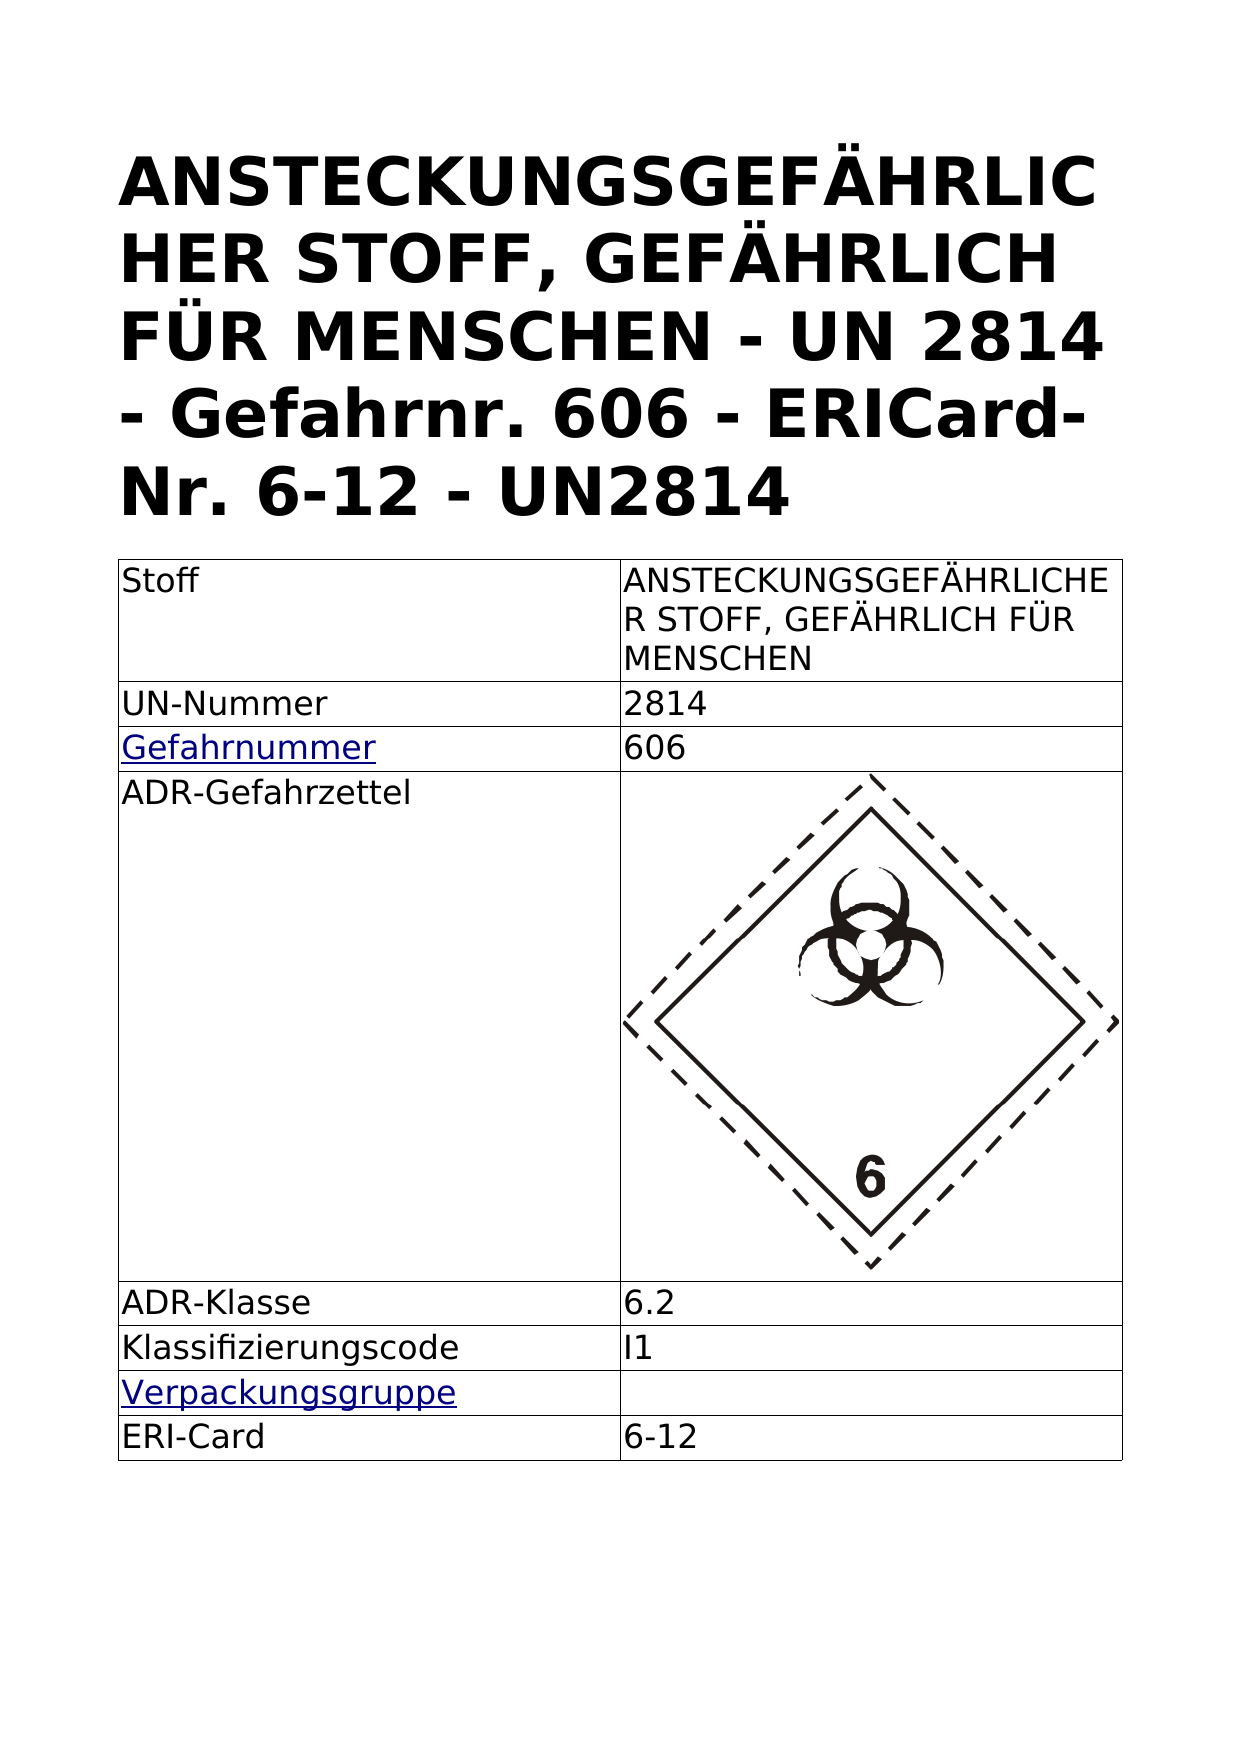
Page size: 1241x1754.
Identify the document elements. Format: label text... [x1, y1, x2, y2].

table_cell I1 [621, 1326, 1122, 1370]
table_cell UN-Nummer [119, 682, 620, 726]
table_cell Gefahrnummer [119, 727, 620, 771]
table_cell 6.2 [621, 1282, 1122, 1325]
picture [622, 773, 1120, 1270]
table_cell 2814 [621, 682, 1122, 726]
subtitle ANSTECKUNGSGEFÄHRLICHER STOFF, GEFÄHRLICH FÜR MENSCHEN - UN 2814 - Gefahrnr. 606 - ERICard-Nr. 6-12 - UN2814 [118, 143, 1122, 531]
table_header Stoff [119, 560, 620, 681]
table_header ANSTECKUNGSGEFÄHRLICHER STOFF, GEFÄHRLICH FÜR MENSCHEN [621, 560, 1122, 681]
table_cell ADR-Gefahrzettel [119, 772, 620, 1281]
table_cell 6-12 [621, 1416, 1122, 1460]
table_cell Klassifizierungscode [119, 1326, 620, 1370]
table_cell 606 [621, 727, 1122, 771]
table_cell ERI-Card [119, 1416, 620, 1460]
table_cell [621, 1371, 1122, 1415]
table_cell Verpackungsgruppe [119, 1371, 620, 1415]
table_cell ADR-Klasse [119, 1282, 620, 1325]
table_cell [621, 772, 1122, 1281]
